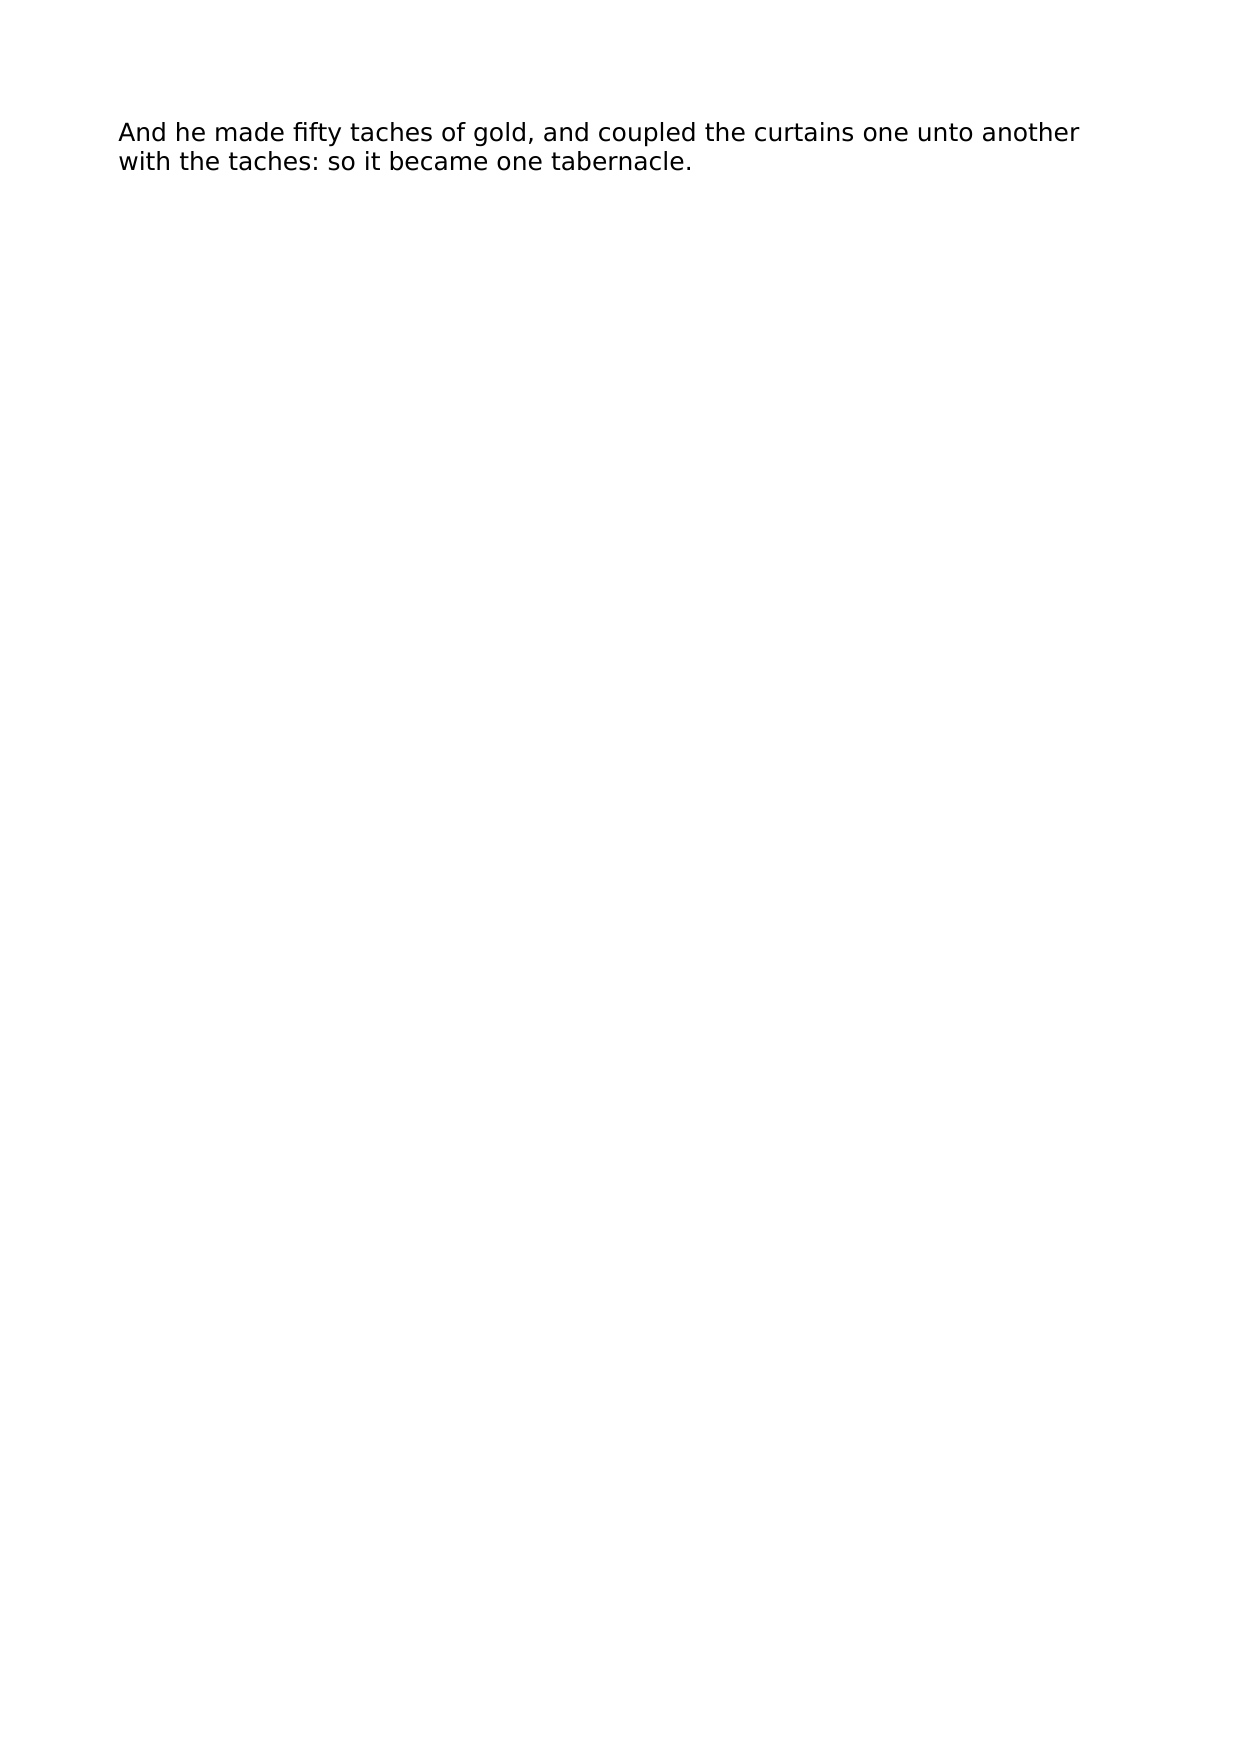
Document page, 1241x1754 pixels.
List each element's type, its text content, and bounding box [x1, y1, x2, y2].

text And he made fifty taches of gold, and coupled the curtains one unto another with the taches: so it became one tabernacle. [118, 118, 1122, 176]
